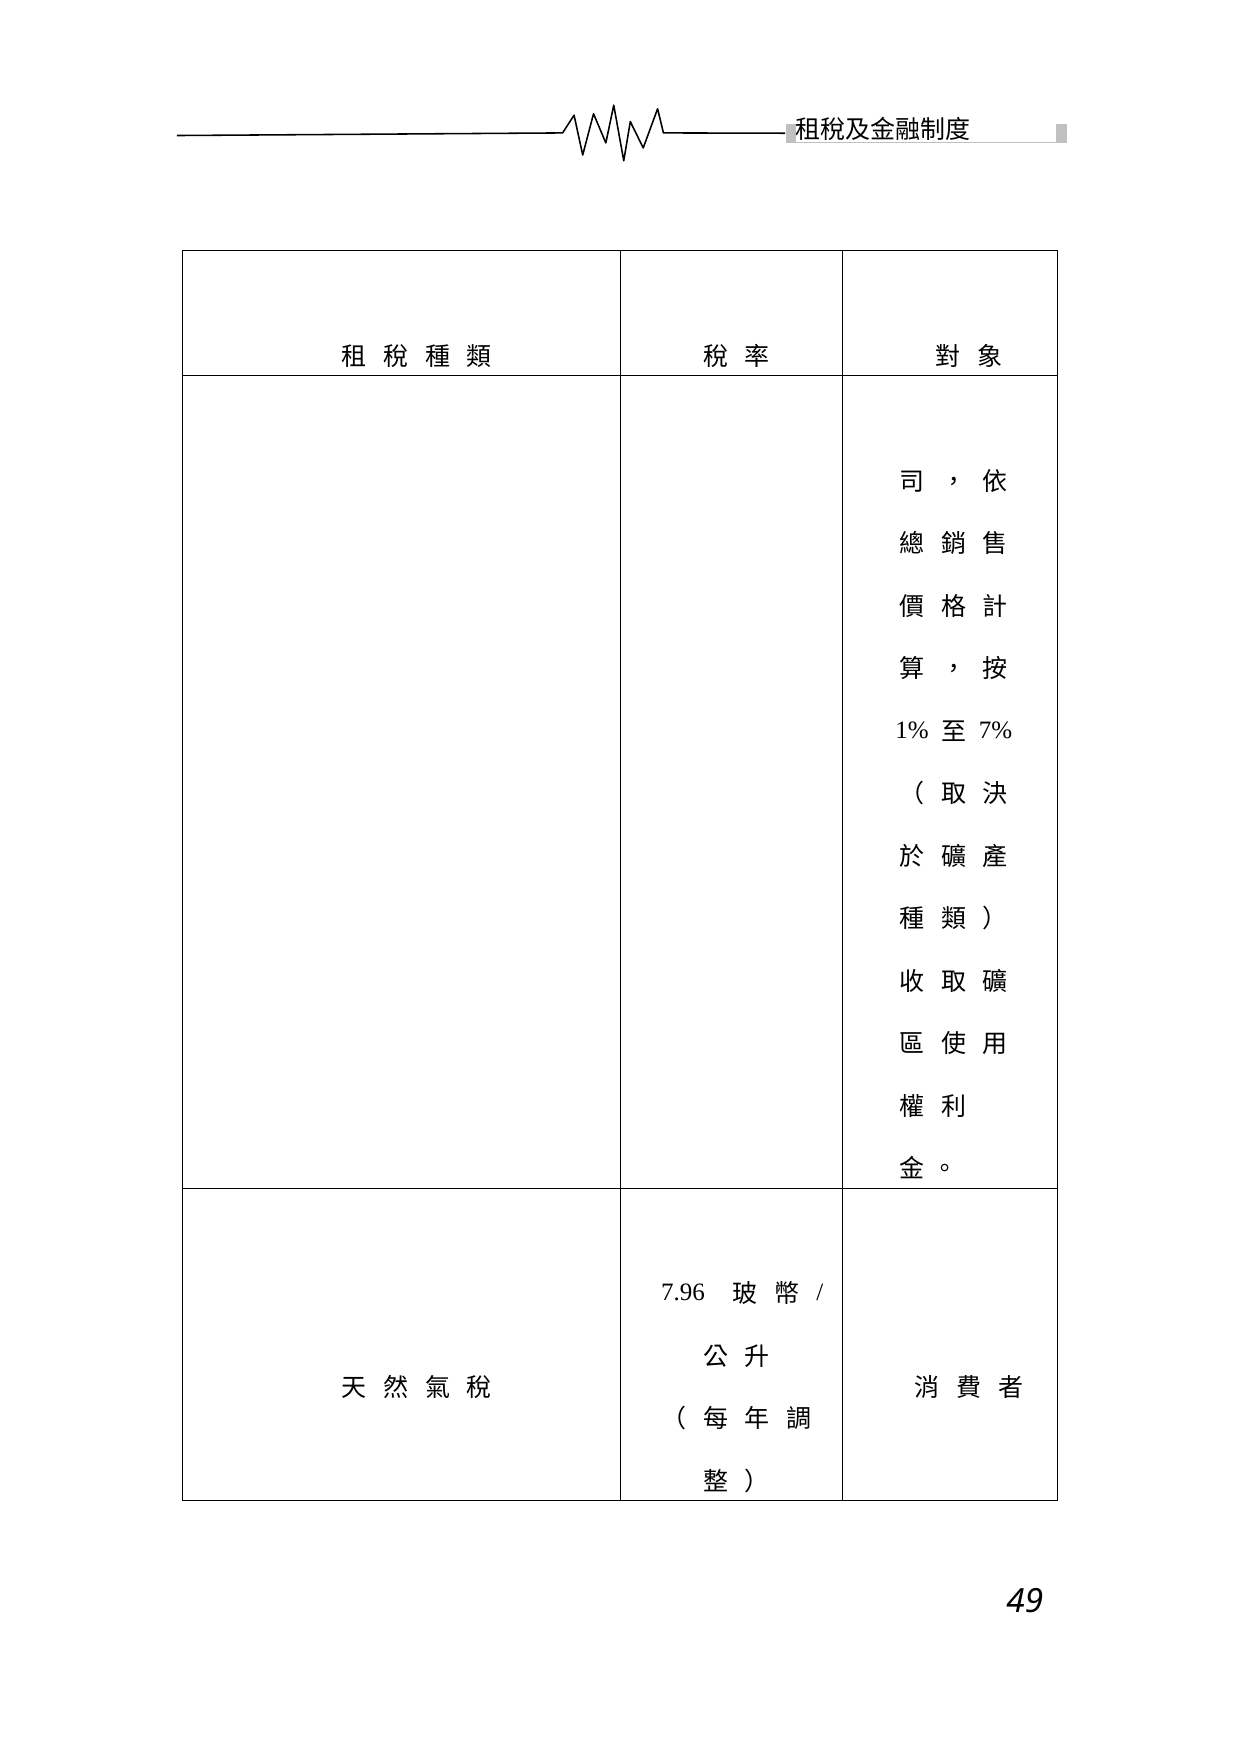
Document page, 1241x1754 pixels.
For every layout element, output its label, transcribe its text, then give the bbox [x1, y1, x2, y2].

table_cell [621, 376, 842, 1188]
table_header 租稅種類 [183, 251, 620, 375]
table_cell 7.96玻幣/公升 （每年調整） [621, 1189, 842, 1500]
table_cell 司，依總銷售價格計算，按1%至7%（取決於礦產種類）收取礦區使用權利金。 [843, 376, 1057, 1188]
table_header 稅率 [621, 251, 842, 375]
table_cell [183, 376, 620, 1188]
table_cell 消費者 [843, 1189, 1057, 1500]
table_header 對象 [843, 251, 1057, 375]
table_cell 天然氣稅 [183, 1189, 620, 1500]
